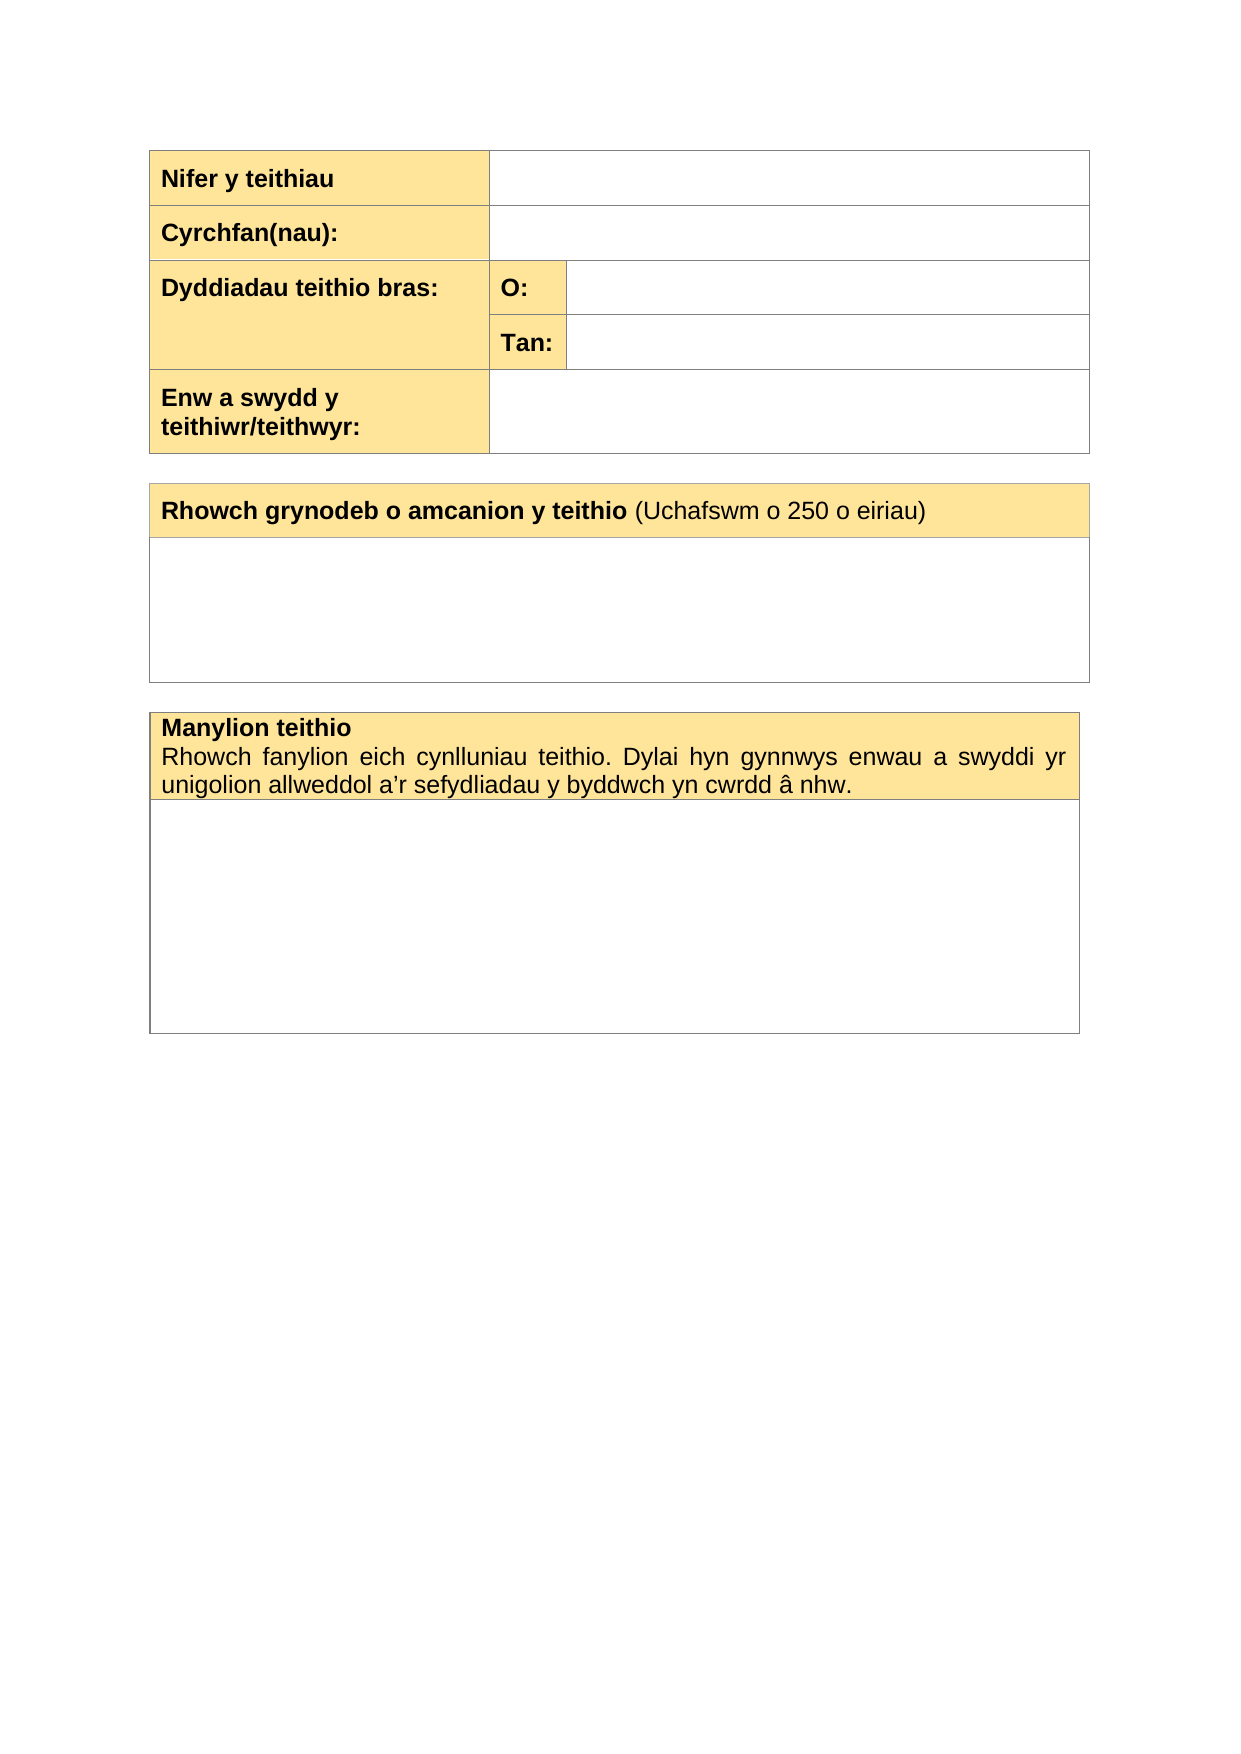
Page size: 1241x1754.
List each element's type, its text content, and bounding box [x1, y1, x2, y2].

table_header [490, 151, 1089, 205]
table_cell [150, 538, 1089, 682]
table_header Manylion teithio Rhowch fanylion eich cynlluniau teithio. Dylai hyn gynnwys enwau a swyddi yr unigolion allweddol a’r sefydliadau y byddwch yn cwrdd â nhw. [151, 713, 1079, 799]
table_cell [490, 206, 1089, 259]
table_header Nifer y teithiau [150, 151, 489, 205]
table_header Rhowch grynodeb o amcanion y teithio (Uchafswm o 250 o eiriau) [150, 484, 1089, 537]
table_cell O: [490, 261, 566, 314]
table_cell Dyddiadau teithio bras: [150, 261, 489, 369]
table_cell Tan: [490, 315, 566, 369]
table_cell Cyrchfan(nau): [150, 206, 489, 259]
table_cell [151, 800, 1079, 1033]
table_cell [567, 315, 1089, 369]
table_cell [490, 370, 1089, 453]
table_cell [567, 261, 1089, 314]
table_cell Enw a swydd y teithiwr/teithwyr: [150, 370, 489, 453]
